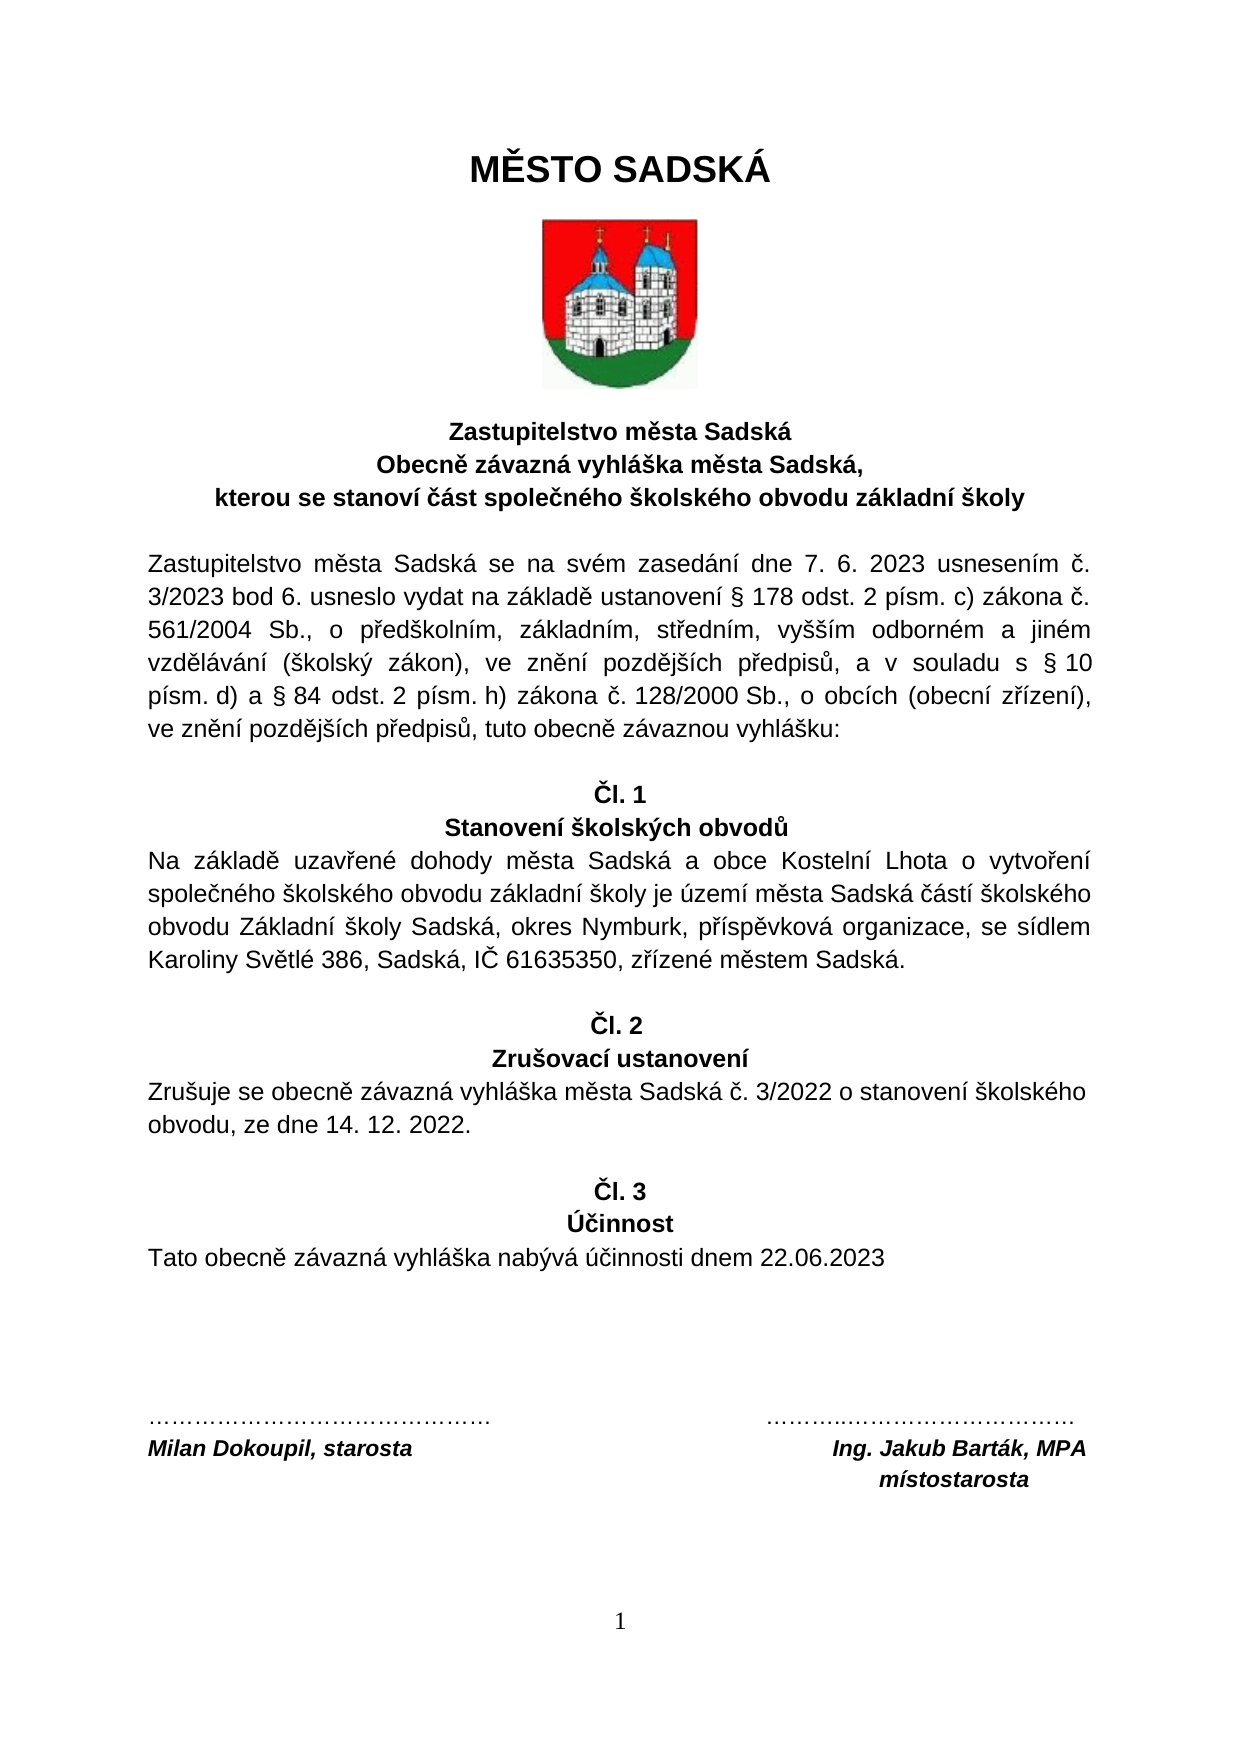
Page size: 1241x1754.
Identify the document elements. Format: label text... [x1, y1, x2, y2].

text kterou se stanoví část společného školského obvodu základní školy [148, 483, 1093, 512]
subtitle MĚSTO SADSKÁ [148, 148, 1093, 191]
text ……………………………………… ………..………………………… [148, 1403, 1093, 1429]
text místostarosta [148, 1466, 1093, 1493]
text Na základě uzavřené dohody města Sadská a obce Kostelní Lhota o vytvoření společného školského obvodu základní školy je území města Sadská částí školského obvodu Základní školy Sadská, okres Nymburk, příspěvková organizace, se sídlem Karoliny Světlé 386, Sadská, IČ 61635350, zřízené městem Sadská. [148, 846, 1093, 974]
text Čl. 2 [148, 1011, 1093, 1040]
text Účinnost [148, 1209, 1093, 1238]
text Zastupitelstvo města Sadská se na svém zasedání dne 7. 6. 2023 usnesením č. 3/2023 bod 6. usneslo vydat na základě ustanovení § 178 odst. 2 písm. c) zákona č. 561/2004 Sb., o předškolním, základním, středním, vyšším odborném a jiném vzdělávání (školský zákon), ve znění pozdějších předpisů, a v souladu s § 10 písm. d) a § 84 odst. 2 písm. h) zákona č. 128/2000 Sb., o obcích (obecní zřízení), ve znění pozdějších předpisů, tuto obecně závaznou vyhlášku: [148, 549, 1093, 743]
text Tato obecně závazná vyhláška nabývá účinnosti dnem 22.06.2023 [148, 1242, 1093, 1271]
text Zastupitelstvo města Sadská [148, 417, 1093, 446]
text Stanovení školských obvodů [148, 813, 1093, 842]
text Obecně závazná vyhláška města Sadská, [148, 450, 1093, 479]
text Čl. 3 [148, 1176, 1093, 1205]
text Čl. 1 [148, 780, 1093, 809]
text Zrušuje se obecně závazná vyhláška města Sadská č. 3/2022 o stanovení školského obvodu, ze dne 14. 12. 2022. [148, 1077, 1093, 1139]
text Zrušovací ustanovení [148, 1044, 1093, 1073]
text Milan Dokoupil, starosta Ing. Jakub Barták, MPA [148, 1435, 1093, 1461]
